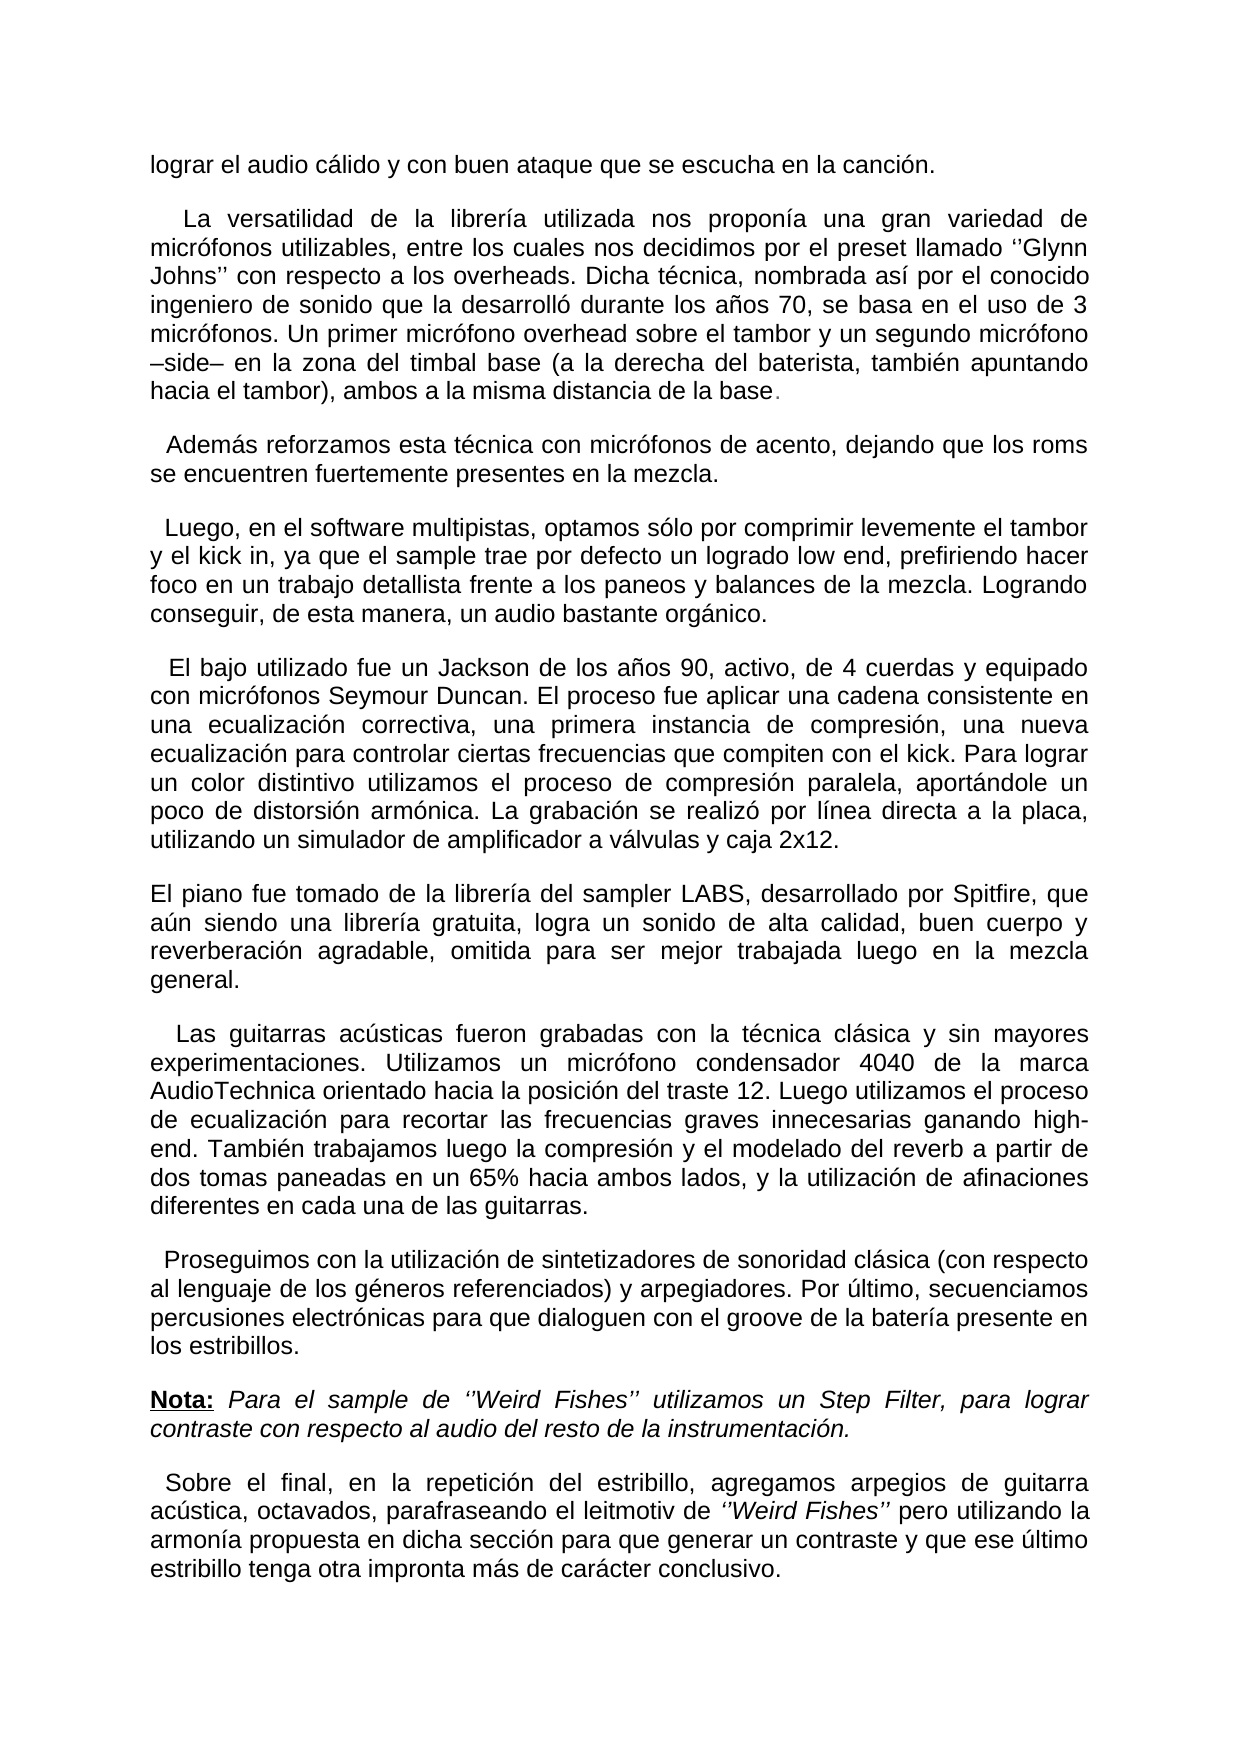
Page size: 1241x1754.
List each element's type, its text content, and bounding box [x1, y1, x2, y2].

text Sobre el final, en la repetición del estribillo, agregamos arpegios de guitarra acústica, octavados, parafraseando el leitmotiv de ‘’Weird Fishes’’ pero utilizando la armonía propuesta en dicha sección para que generar un contraste y que ese último estribillo tenga otra impronta más de carácter conclusivo. [150, 1467, 1090, 1582]
text Las guitarras acústicas fueron grabadas con la técnica clásica y sin mayores experimentaciones. Utilizamos un micrófono condensador 4040 de la marca AudioTechnica orientado hacia la posición del traste 12. Luego utilizamos el proceso de ecualización para recortar las frecuencias graves innecesarias ganando high-end. También trabajamos luego la compresión y el modelado del reverb a partir de dos tomas paneadas en un 65% hacia ambos lados, y la utilización de afinaciones diferentes en cada una de las guitarras. [150, 1019, 1090, 1220]
text lograr el audio cálido y con buen ataque que se escucha en la canción. [150, 150, 1090, 179]
text Además reforzamos esta técnica con micrófonos de acento, dejando que los roms se encuentren fuertemente presentes en la mezcla. [150, 430, 1090, 487]
text Proseguimos con la utilización de sintetizadores de sonoridad clásica (con respecto al lenguaje de los géneros referenciados) y arpegiadores. Por último, secuenciamos percusiones electrónicas para que dialoguen con el groove de la batería presente en los estribillos. [150, 1245, 1090, 1360]
text La versatilidad de la librería utilizada nos proponía una gran variedad de micrófonos utilizables, entre los cuales nos decidimos por el preset llamado ‘’Glynn Johns’’ con respecto a los overheads. Dicha técnica, nombrada así por el conocido ingeniero de sonido que la desarrolló durante los años 70, se basa en el uso de 3 micrófonos. Un primer micrófono overhead sobre el tambor y un segundo micrófono –side– en la zona del timbal base (a la derecha del baterista, también apuntando hacia el tambor), ambos a la misma distancia de la base. [150, 204, 1090, 405]
text Luego, en el software multipistas, optamos sólo por comprimir levemente el tambor y el kick in, ya que el sample trae por defecto un logrado low end, prefiriendo hacer foco en un trabajo detallista frente a los paneos y balances de la mezcla. Logrando conseguir, de esta manera, un audio bastante orgánico. [150, 512, 1090, 627]
text Nota: Para el sample de ‘’Weird Fishes’’ utilizamos un Step Filter, para lograr contraste con respecto al audio del resto de la instrumentación. [150, 1385, 1090, 1442]
text El piano fue tomado de la librería del sampler LABS, desarrollado por Spitfire, que aún siendo una librería gratuita, logra un sonido de alta calidad, buen cuerpo y reverberación agradable, omitida para ser mejor trabajada luego en la mezcla general. [150, 879, 1090, 994]
text El bajo utilizado fue un Jackson de los años 90, activo, de 4 cuerdas y equipado con micrófonos Seymour Duncan. El proceso fue aplicar una cadena consistente en una ecualización correctiva, una primera instancia de compresión, una nueva ecualización para controlar ciertas frecuencias que compiten con el kick. Para lograr un color distintivo utilizamos el proceso de compresión paralela, aportándole un poco de distorsión armónica. La grabación se realizó por línea directa a la placa, utilizando un simulador de amplificador a válvulas y caja 2x12. [150, 652, 1090, 854]
